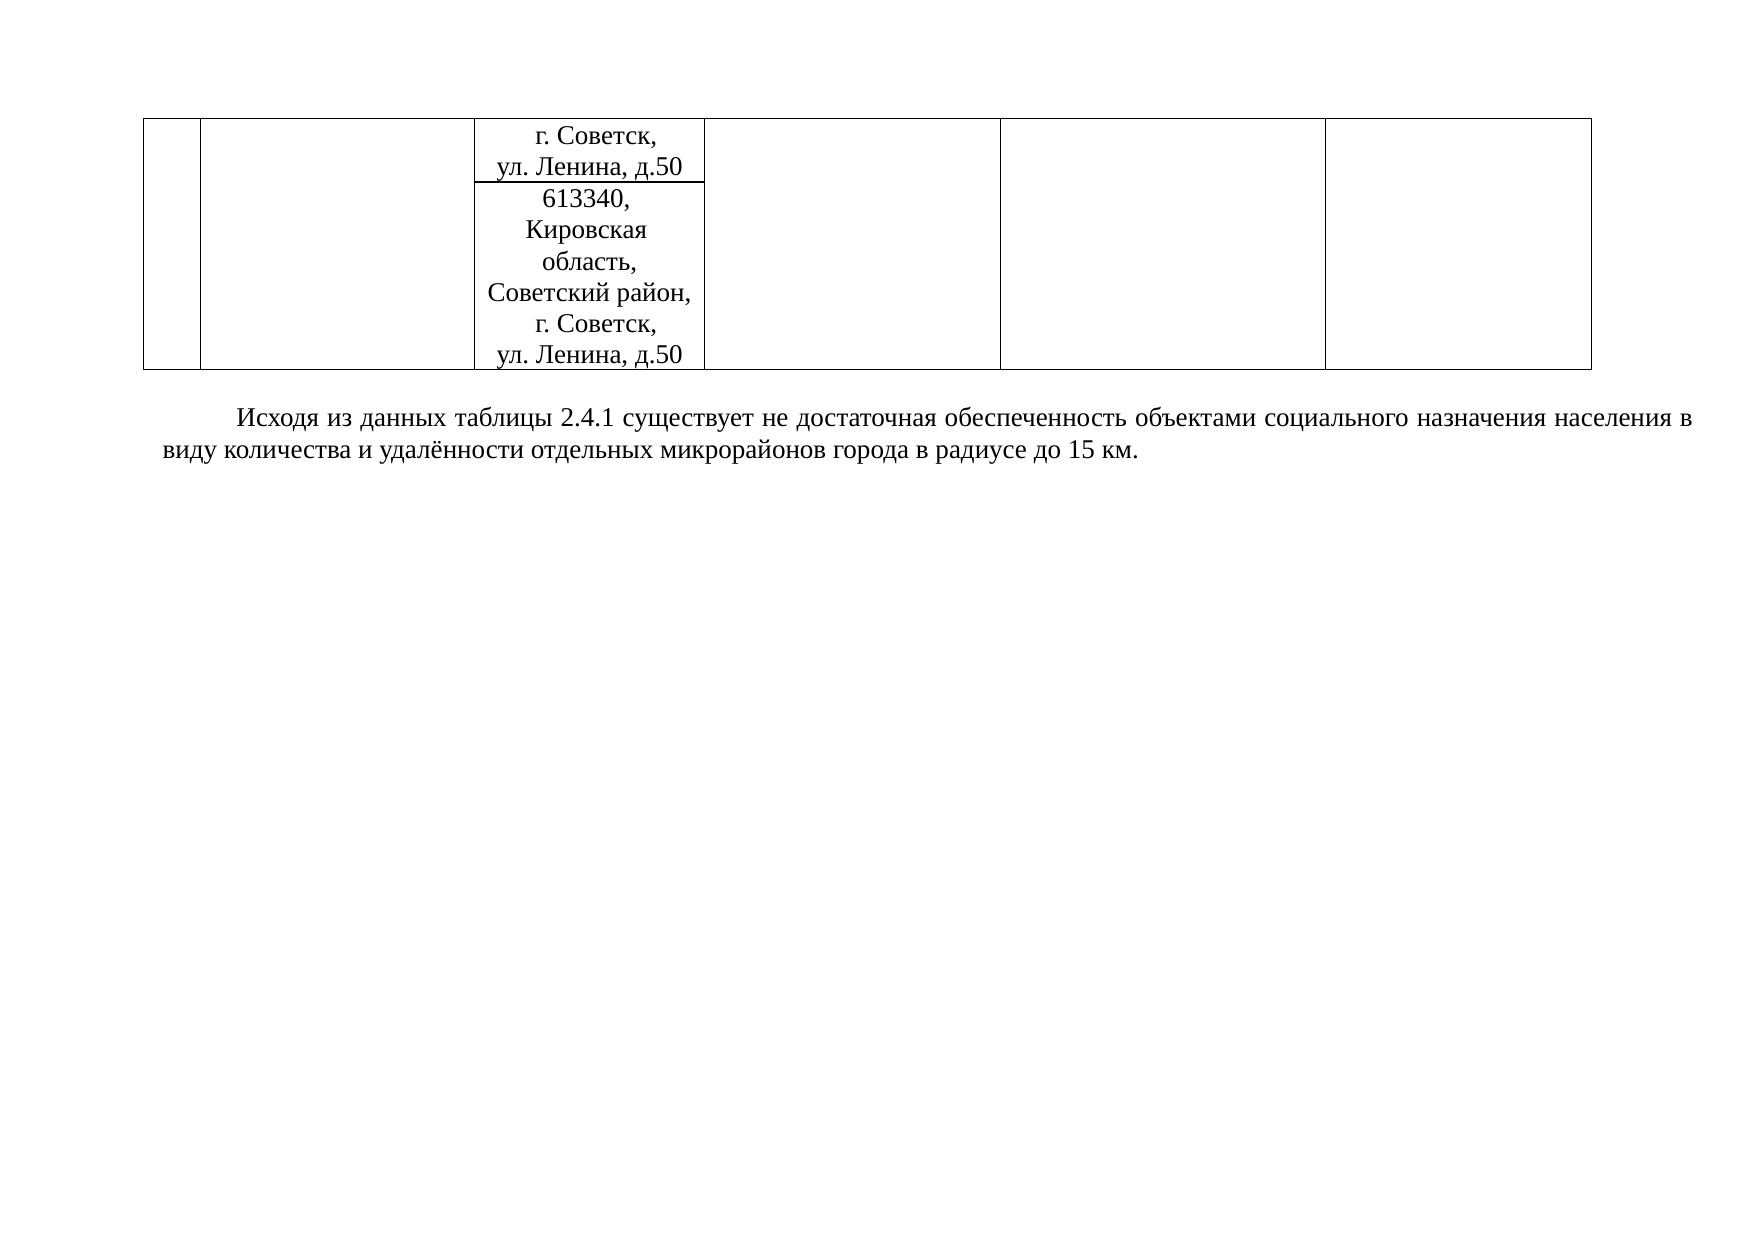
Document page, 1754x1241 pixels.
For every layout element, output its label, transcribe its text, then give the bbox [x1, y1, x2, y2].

table_cell [144, 119, 200, 369]
table_cell [1326, 119, 1591, 369]
table_cell [201, 119, 474, 369]
text Исходя из данных таблицы 2.4.1 существует не достаточная обеспеченность объектами социального назначения населения в виду количества и удалённости отдельных микрорайонов города в радиусе до 15 км. [162, 402, 1695, 464]
table_cell г. Советск, ул. Ленина, д.50 [475, 119, 704, 181]
table_cell [705, 119, 1000, 369]
table_cell [1001, 119, 1325, 369]
table_cell 613340, Кировская область, Советский район, г. Советск, ул. Ленина, д.50 [475, 183, 704, 369]
